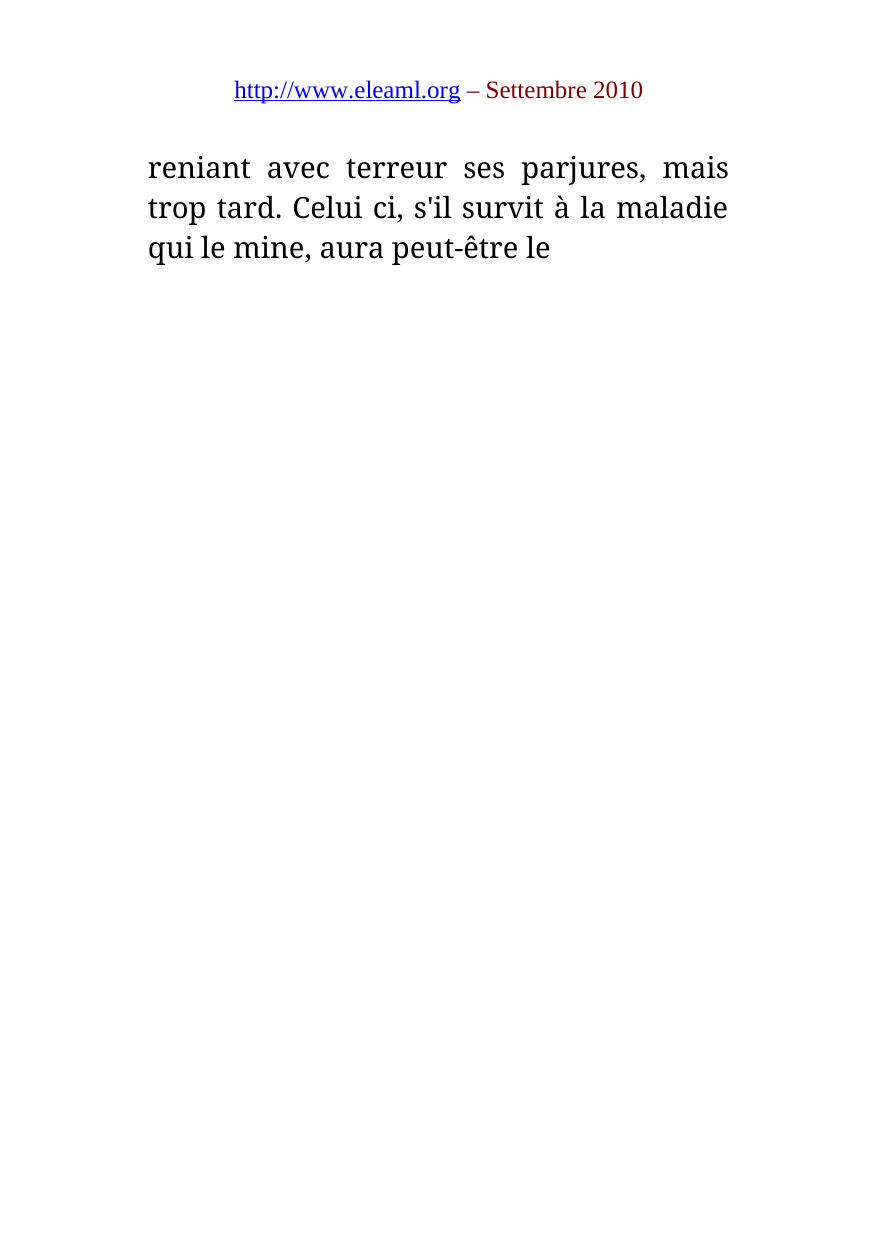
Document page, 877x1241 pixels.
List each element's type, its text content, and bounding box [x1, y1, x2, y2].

text reniant avec terreur ses parjures, mais trop tard. Celui ci, s'il survit à la maladie qui le mine, aura peut-être le [148, 148, 729, 267]
